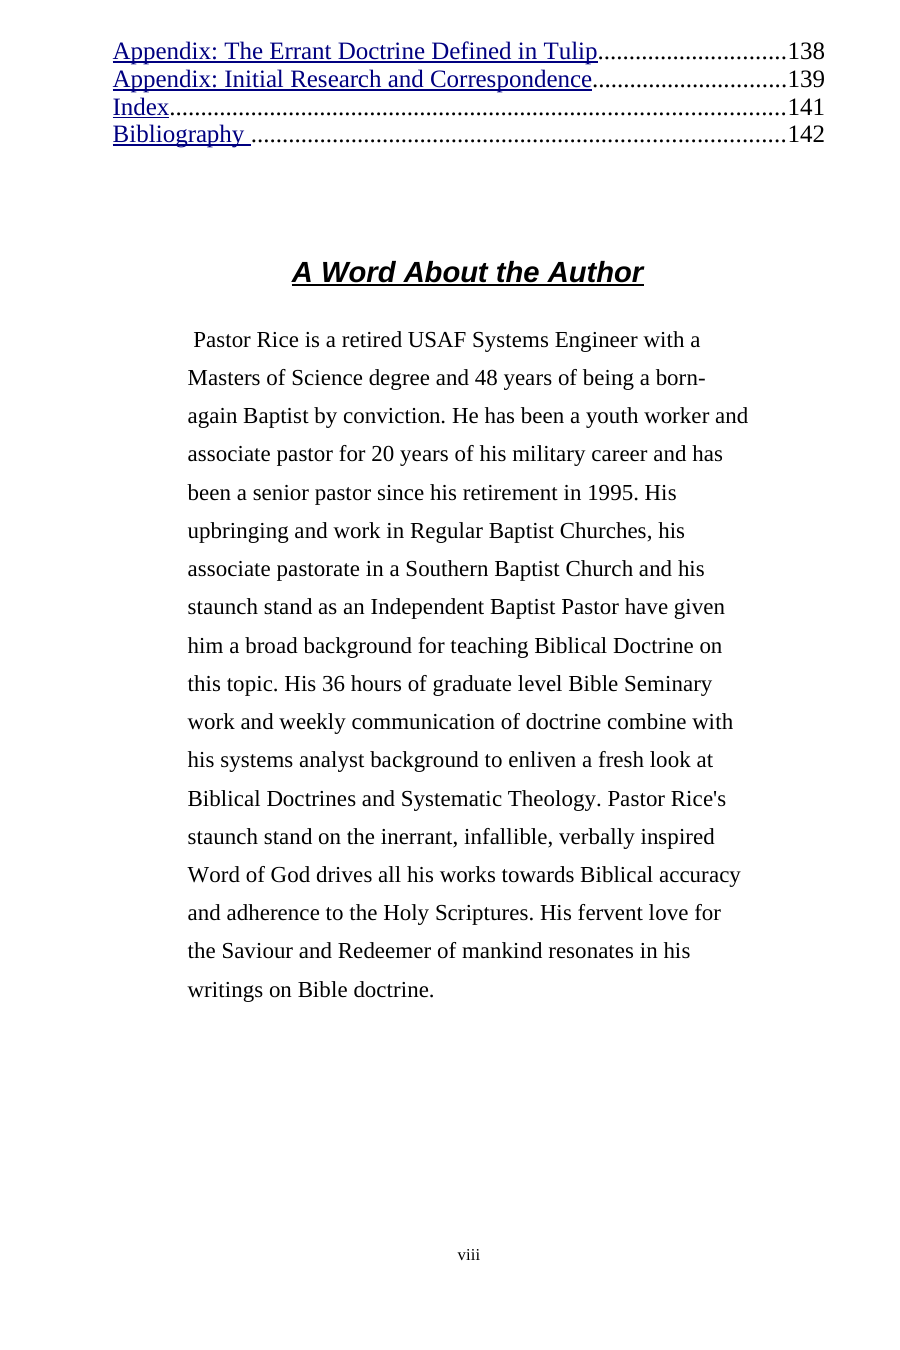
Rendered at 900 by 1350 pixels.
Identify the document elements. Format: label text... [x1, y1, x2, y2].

text Pastor Rice is a retired USAF Systems Engineer with a Masters of Science degree and 48 years of being a born-again Baptist by conviction. He has been a youth worker and associate pastor for 20 years of his military career and has been a senior pastor since his retirement in 1995. His upbringing and work in Regular Baptist Churches, his associate pastorate in a Southern Baptist Church and his staunch stand as an Independent Baptist Pastor have given him a broad background for teaching Biblical Doctrine on this topic. His 36 hours of graduate level Bible Seminary work and weekly communication of doctrine combine with his systems analyst background to enliven a fresh look at Biblical Doctrines and Systematic Theology. Pastor Rice's staunch stand on the inerrant, infallible, verbally inspired Word of God drives all his works towards Biblical accuracy and adherence to the Holy Scriptures. His fervent love for the Saviour and Redeemer of mankind resonates in his writings on Bible doctrine. [187, 327, 750, 1002]
text Index 141 [112, 93, 825, 121]
text Bibliography 142 [112, 121, 825, 148]
text Appendix: Initial Research and Correspondence 139 [112, 65, 825, 93]
text A Word About the Author [112, 256, 825, 288]
text Appendix: The Errant Doctrine Defined in Tulip 138 [112, 37, 825, 65]
